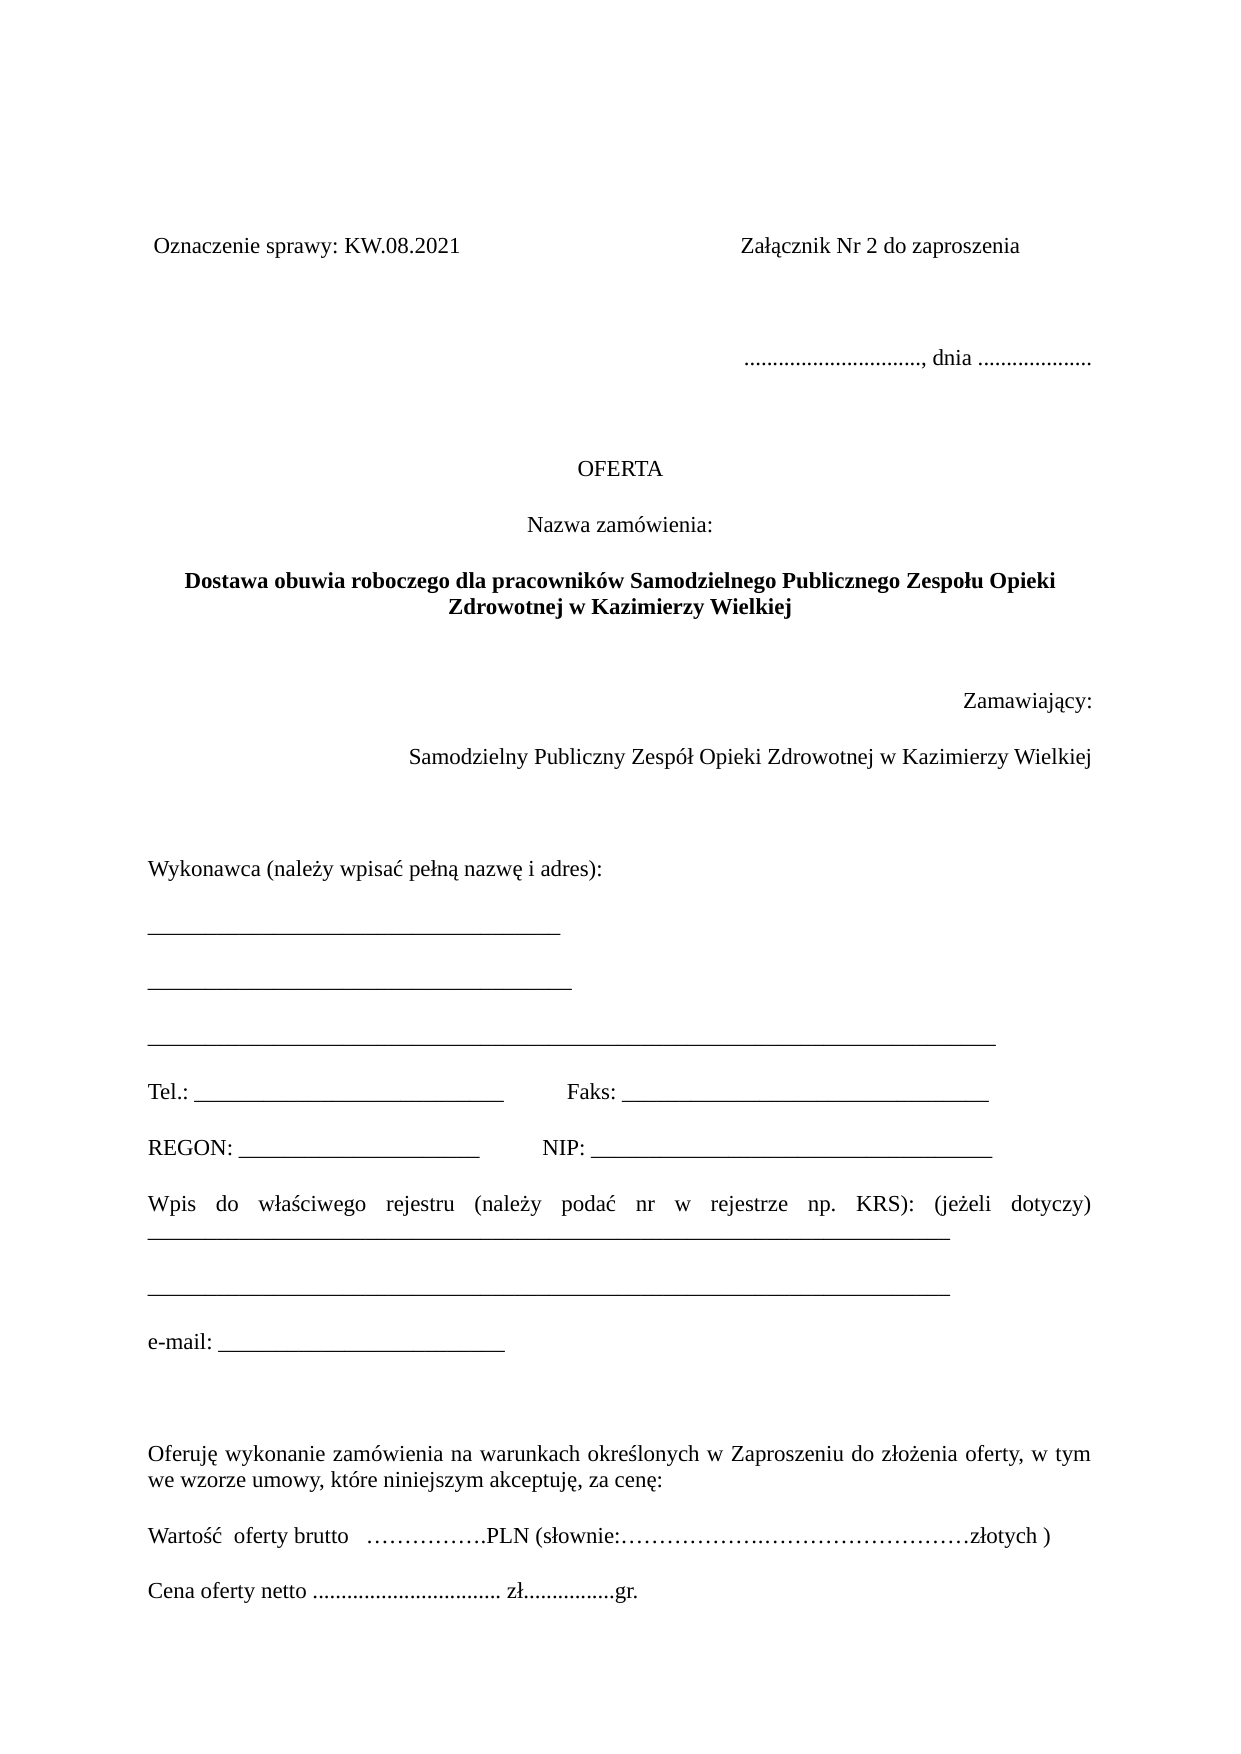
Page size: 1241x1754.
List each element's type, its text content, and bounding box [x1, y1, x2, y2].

text ______________________________________________________________________ [148, 1272, 1092, 1298]
text __________________________________________________________________________ [148, 1022, 1092, 1049]
text Cena oferty netto ................................. zł................gr. [148, 1578, 1092, 1604]
text Zamawiający: [148, 687, 1092, 714]
text Tel.: ___________________________ Faks: ________________________________ [148, 1078, 1092, 1104]
text e-mail: _________________________ [148, 1328, 1092, 1354]
text Wartość oferty brutto …………….PLN (słownie:……………….………………………złotych ) [148, 1522, 1092, 1548]
text OFERTA [148, 455, 1092, 482]
text Samodzielny Publiczny Zespół Opieki Zdrowotnej w Kazimierzy Wielkiej [148, 743, 1092, 769]
text Wpis do właściwego rejestru (należy podać nr w rejestrze np. KRS): (jeżeli dotyczy) ______________________________________________________________________ [148, 1190, 1092, 1243]
text Oznaczenie sprawy: KW.08.2021 Załącznik Nr 2 do zaproszenia [148, 232, 1092, 258]
text Oferuję wykonanie zamówienia na warunkach określonych w Zaproszeniu do złożenia oferty, w tym we wzorze umowy, które niniejszym akceptuję, za cenę: [148, 1439, 1092, 1492]
text Wykonawca (należy wpisać pełną nazwę i adres): [148, 855, 1092, 881]
text Dostawa obuwia roboczego dla pracowników Samodzielnego Publicznego Zespołu Opieki Zdrowotnej w Kazimierzy Wielkiej [148, 567, 1092, 619]
text ____________________________________ [148, 911, 1092, 937]
text Nazwa zamówienia: [148, 511, 1092, 537]
text ..............................., dnia .................... [148, 343, 1092, 370]
text REGON: _____________________ NIP: ___________________________________ [148, 1134, 1092, 1160]
text _____________________________________ [148, 967, 1092, 993]
